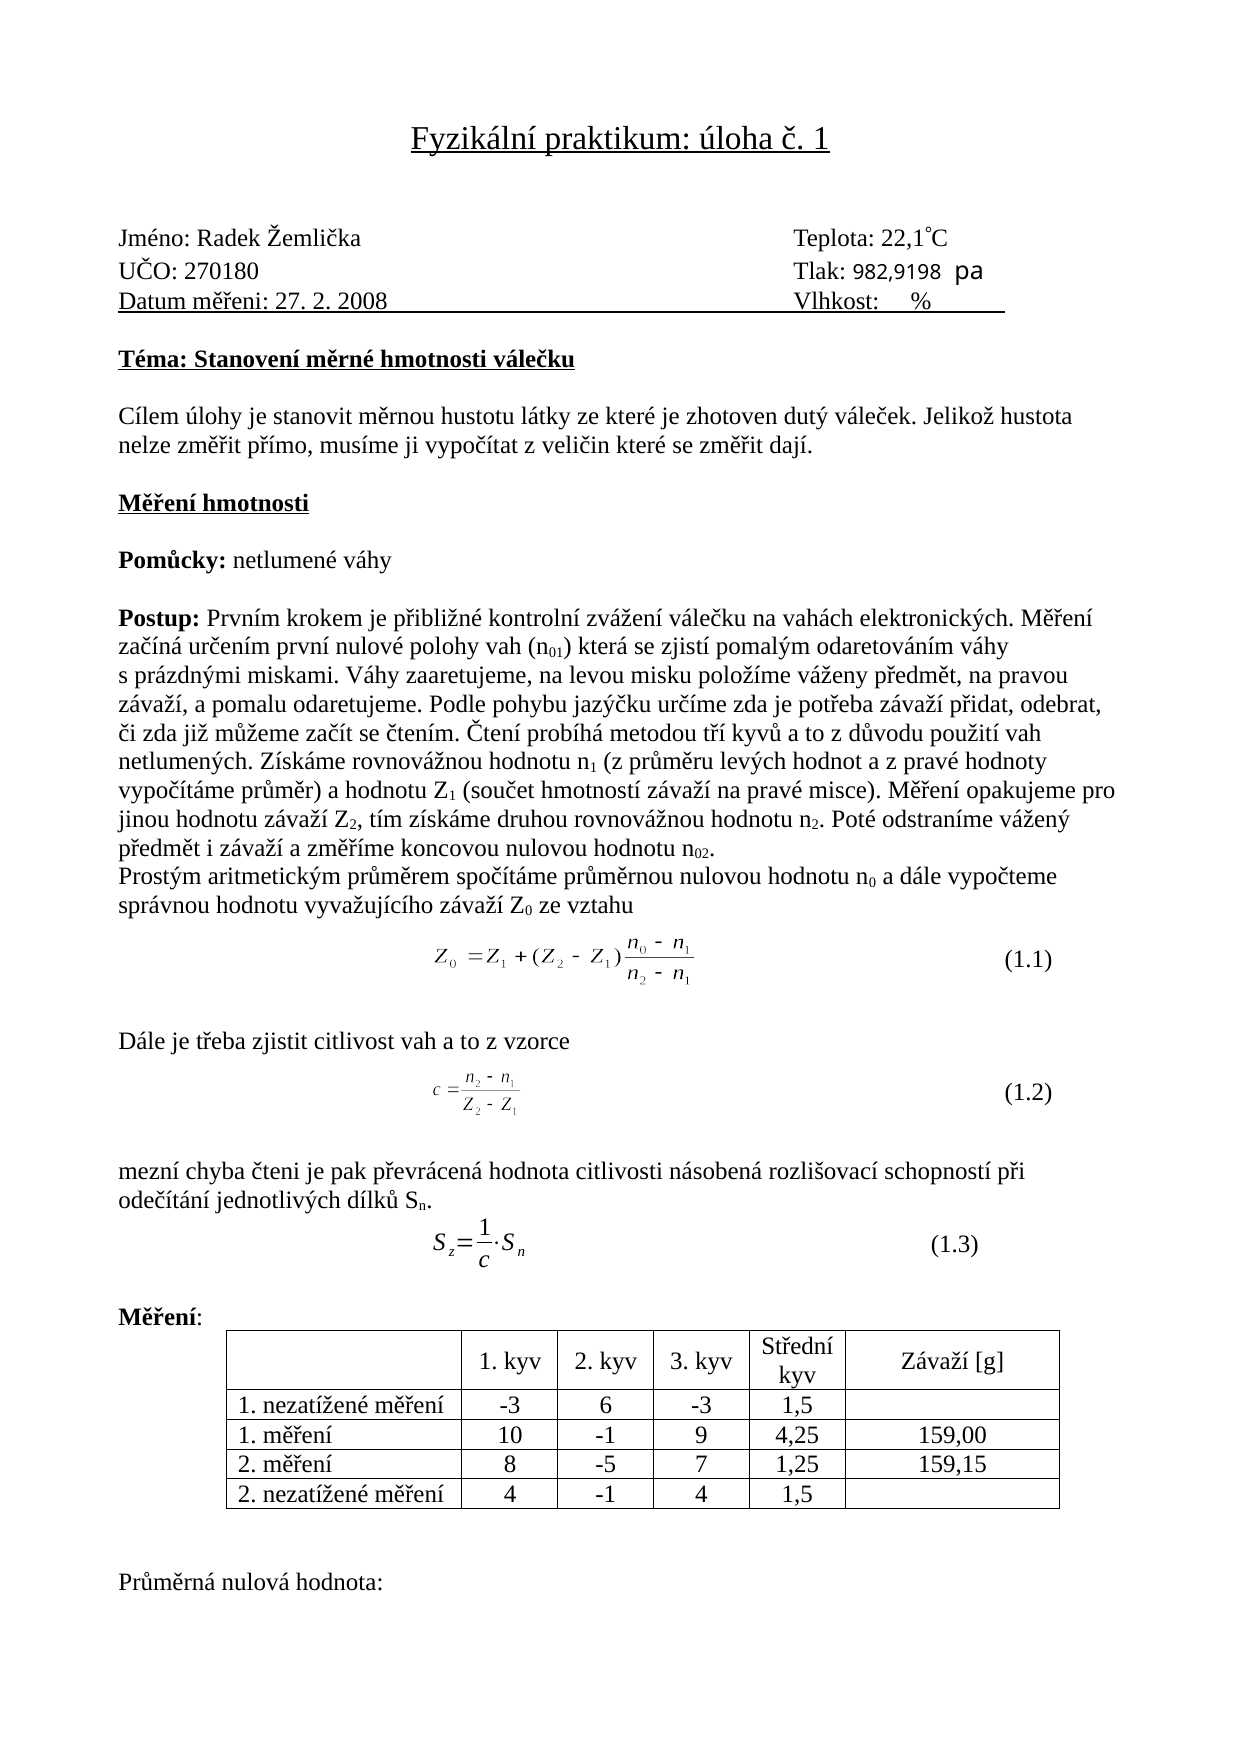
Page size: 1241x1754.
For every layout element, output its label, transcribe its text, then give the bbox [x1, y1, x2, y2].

table_header 2. kyv [558, 1331, 653, 1389]
table_cell 4 [462, 1479, 557, 1508]
table_cell [846, 1390, 1059, 1419]
table_cell -3 [654, 1390, 749, 1419]
table_cell 9 [654, 1420, 749, 1448]
table_cell 2. nezatížené měření [227, 1479, 461, 1508]
table_cell 4 [654, 1479, 749, 1508]
text Měření: [118, 1302, 1122, 1330]
title Fyzikální praktikum: úloha č. 1 [118, 118, 1122, 156]
table_cell 4,25 [750, 1420, 845, 1448]
table_header 3. kyv [654, 1331, 749, 1389]
text Cílem úlohy je stanovit měrnou hustotu látky ze které je zhotoven dutý váleček. Jelikož hustota nelze změřit přímo, musíme ji vypočítat z veličin které se změřit dají. [118, 401, 1122, 459]
table_cell -1 [558, 1420, 653, 1448]
table_cell 1,5 [750, 1479, 845, 1508]
text Téma: Stanovení měrné hmotnosti válečku [118, 344, 1122, 373]
table_cell 159,00 [846, 1420, 1059, 1448]
text Pomůcky: netlumené váhy [118, 545, 1122, 574]
table_cell 2. měření [227, 1450, 461, 1478]
text Prostým aritmetickým průměrem spočítáme průměrnou nulovou hodnotu n0 a dále vypočteme správnou hodnotu vyvažujícího závaží Z0 ze vztahu [118, 861, 1122, 919]
table_header 1. kyv [462, 1331, 557, 1389]
text (1.3) [118, 1214, 1122, 1273]
table_header [227, 1331, 461, 1389]
table_cell -1 [558, 1479, 653, 1508]
table_cell 7 [654, 1450, 749, 1478]
text Průměrná nulová hodnota: [118, 1567, 1122, 1596]
table_cell 1,25 [750, 1450, 845, 1478]
subtitle Jméno: Radek Žemlička Teplota: 22,1C [118, 223, 1122, 252]
table_header Střední kyv [750, 1331, 845, 1389]
table_cell 6 [558, 1390, 653, 1419]
text (1.1) [118, 919, 1122, 997]
text Dále je třeba zjistit citlivost vah a to z vzorce [118, 1026, 1122, 1055]
table_cell -5 [558, 1450, 653, 1478]
text mezní chyba čteni je pak převrácená hodnota citlivosti násobená rozlišovací schopností při odečítání jednotlivých dílků Sn. [118, 1156, 1122, 1214]
table_cell -3 [462, 1390, 557, 1419]
table_cell 8 [462, 1450, 557, 1478]
table_cell 1. měření [227, 1420, 461, 1448]
text (1.2) [118, 1055, 1122, 1128]
table_cell 1. nezatížené měření [227, 1390, 461, 1419]
table_cell 159,15 [846, 1450, 1059, 1478]
table_cell 1,5 [750, 1390, 845, 1419]
table_cell [846, 1479, 1059, 1508]
text Měření hmotnosti [118, 488, 1122, 516]
text UČO: 270180 Tlak: 982,9198 pa [118, 252, 1122, 286]
table_cell 10 [462, 1420, 557, 1448]
text Datum měřeni: 27. 2. 2008 Vlhkost: % [118, 286, 1122, 315]
table_header Závaží [g] [846, 1331, 1059, 1389]
text Postup: Prvním krokem je přibližné kontrolní zvážení válečku na vahách elektronických. Měření začíná určením první nulové polohy vah (n01) která se zjistí pomalým odaretováním váhy s prázdnými miskami. Váhy zaaretujeme, na levou misku položíme váženy předmět, na pravou závaží, a pomalu odaretujeme. Podle pohybu jazýčku určíme zda je potřeba závaží přidat, odebrat, či zda již můžeme začít se čtením. Čtení probíhá metodou tří kyvů a to z důvodu použití vah netlumených. Získáme rovnovážnou hodnotu n1 (z průměru levých hodnot a z pravé hodnoty vypočítáme průměr) a hodnotu Z1 (součet hmotností závaží na pravé misce). Měření opakujeme pro jinou hodnotu závaží Z2, tím získáme druhou rovnovážnou hodnotu n2. Poté odstraníme vážený předmět i závaží a změříme koncovou nulovou hodnotu n02. [118, 603, 1122, 861]
